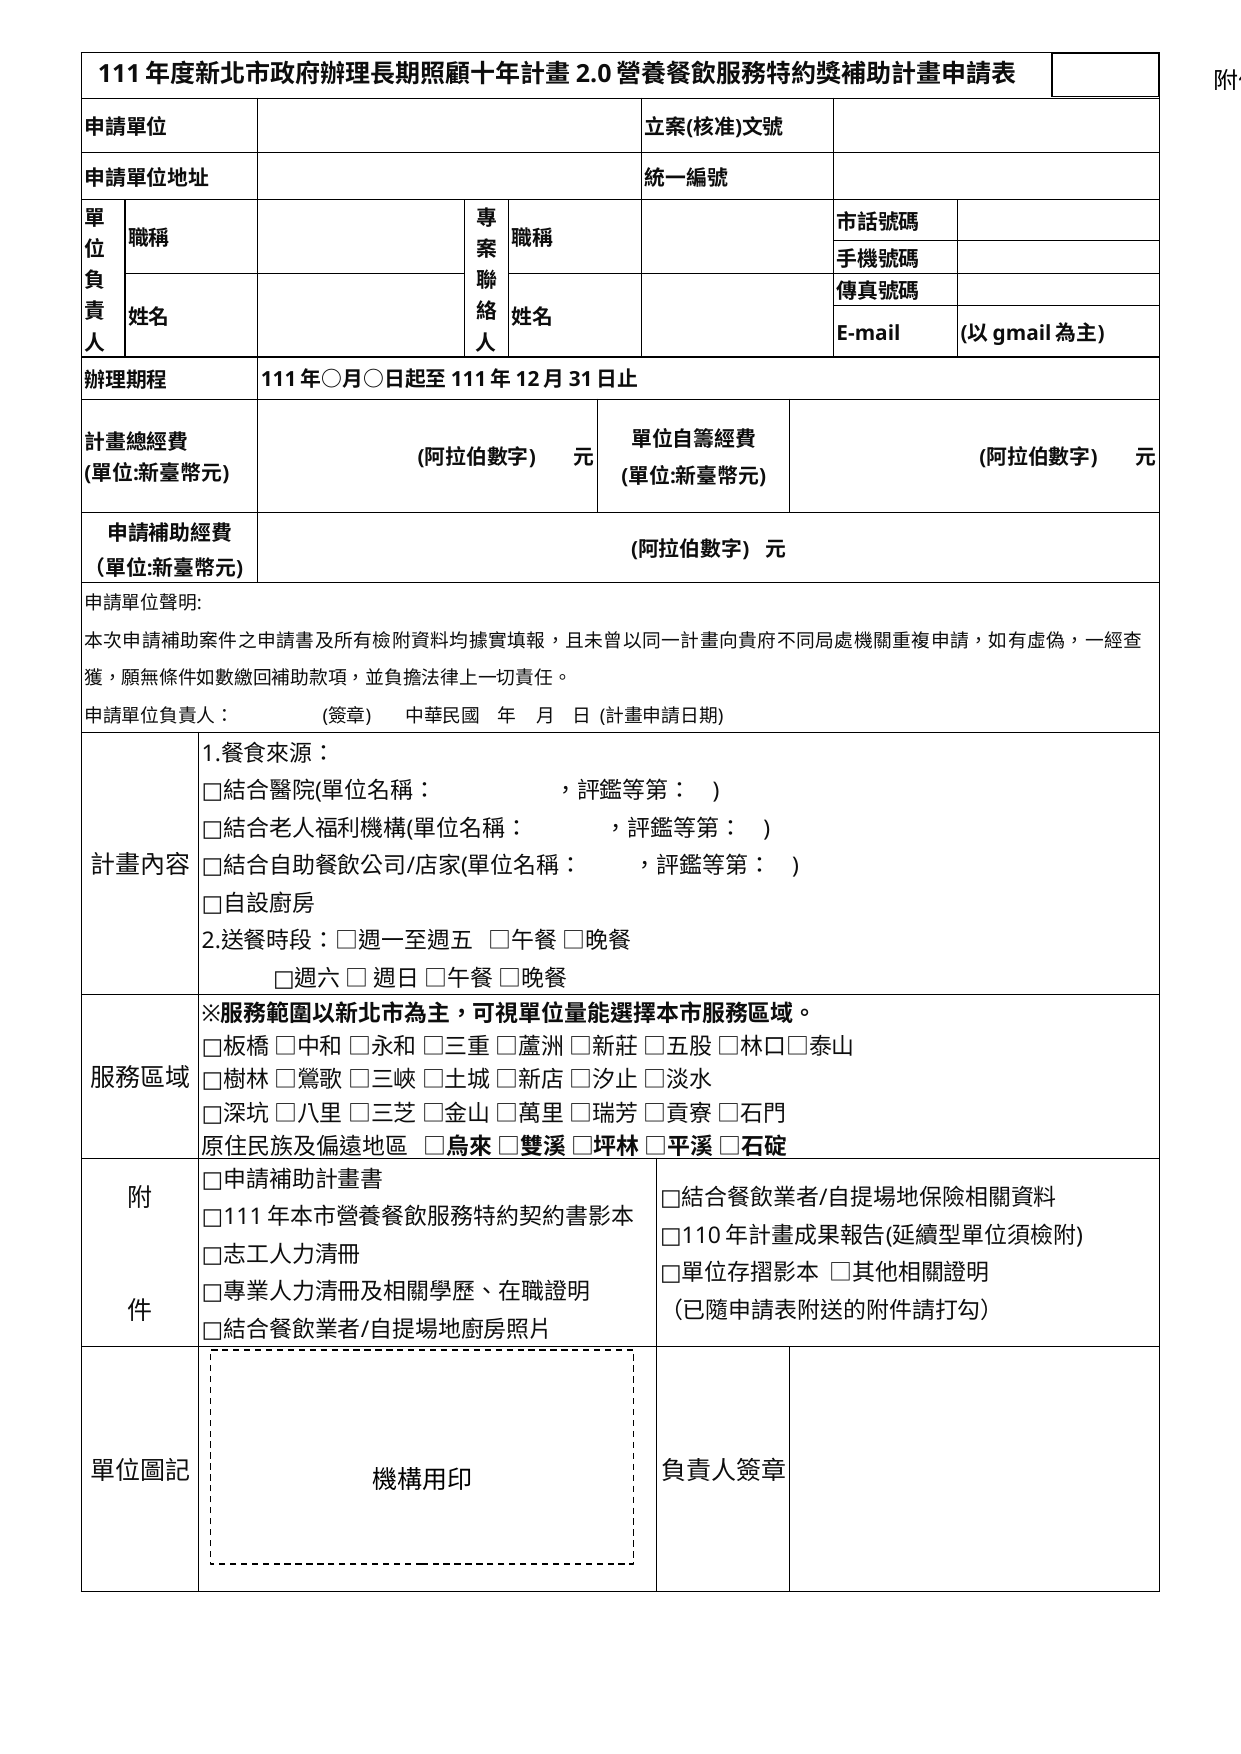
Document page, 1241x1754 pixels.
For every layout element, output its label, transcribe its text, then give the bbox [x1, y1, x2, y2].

table_cell 負責人簽章 [657, 1347, 789, 1591]
table_cell 單位圖記 [82, 1347, 198, 1591]
table_cell ※服務範圍以新北市為主，可視單位量能選擇本市服務區域。 □板橋 □中和 □永和 □三重 □蘆洲 □新莊 □五股 □林口□泰山 □樹林 □鶯歌 □三峽 □土城 □新店 □汐止 □淡水 □深坑 □八里 □三芝 □金山 □萬里 □瑞芳 □貢寮 □石門 原住民族及偏遠地區 □烏來 □雙溪 □坪林 □平溪 □石碇 [199, 995, 1159, 1157]
table_cell 職稱 [126, 200, 257, 273]
table_cell (阿拉伯數字) 元 [258, 400, 597, 512]
table_cell 計畫內容 [82, 733, 198, 994]
table_cell [834, 99, 1159, 152]
table_cell 111年○月○日起至111年12月31日止 [258, 358, 1159, 398]
table_cell [258, 99, 641, 152]
table_cell 服務區域 [82, 995, 198, 1157]
table_cell 姓名 [126, 274, 257, 356]
table_cell [790, 1347, 1159, 1591]
table_cell 單位自籌經費 (單位:新臺幣元) [598, 400, 789, 512]
table_cell 手機號碼 [834, 241, 957, 273]
table_cell [642, 274, 833, 356]
table_cell (以gmail為主) [958, 306, 1159, 356]
table_cell [258, 274, 464, 356]
table_cell 申請補助經費 （單位:新臺幣元) [82, 513, 257, 582]
table_cell □申請補助計畫書 □111年本市營養餐飲服務特約契約書影本 □志工人力清冊 □專業人力清冊及相關學歷、在職證明 □結合餐飲業者/自提場地廚房照片 [199, 1159, 656, 1346]
table_cell 統一編號 [642, 153, 833, 199]
table_cell 姓名 [509, 274, 641, 356]
table_cell 單位負責人 [82, 200, 124, 356]
table_cell [258, 153, 641, 199]
table_cell 1.餐食來源： □結合醫院(單位名稱： ，評鑑等第： ) □結合老人福利機構(單位名稱： ，評鑑等第： ) □結合自助餐飲公司/店家(單位名稱： ，評鑑等第： ) □自設廚房 2.送餐時段：□週一至週五 □午餐 □晚餐 □週六 □ 週日 □午餐 □晚餐 3.志工人數： [199, 733, 1159, 994]
table_cell [958, 200, 1159, 240]
table_cell 市話號碼 [834, 200, 957, 240]
table_cell [258, 200, 464, 273]
table_cell 計畫總經費 (單位:新臺幣元) [82, 400, 257, 512]
table_cell 申請單位 [82, 99, 257, 152]
table_cell □結合餐飲業者/自提場地保險相關資料 □110年計畫成果報告(延續型單位須檢附) □單位存摺影本 □其他相關證明 （已隨申請表附送的附件請打勾） [657, 1159, 1159, 1346]
table_cell 申請單位聲明: 本次申請補助案件之申請書及所有檢附資料均據實填報，且未曾以同一計畫向貴府不同局處機關重複申請，如有虛偽，一經查獲，願無條件如數繳回補助款項，並負擔法律上一切責任。 申請單位負責人： (簽章) 中華民國 年 月 日 (計畫申請日期) [82, 583, 1159, 732]
table_cell (阿拉伯數字) 元 [258, 513, 1159, 582]
table_cell (阿拉伯數字) 元 [790, 400, 1159, 512]
table_header 111年度新北市政府辦理長期照顧十年計畫2.0營養餐飲服務特約獎補助計畫申請表 [82, 53, 1159, 98]
table_cell 辦理期程 [82, 358, 257, 398]
table_cell [958, 241, 1159, 273]
table_cell [958, 274, 1159, 305]
table_cell 職稱 [509, 200, 641, 273]
table_cell 傳真號碼 [834, 274, 957, 305]
table_cell 專案聯絡人 [465, 200, 508, 356]
table_cell 立案(核准)文號 [642, 99, 833, 152]
table_cell [199, 1347, 656, 1591]
table_cell E-mail [834, 306, 957, 356]
table_cell [642, 200, 833, 273]
table_cell [834, 153, 1159, 199]
table_cell 申請單位地址 [82, 153, 257, 199]
table_cell 附 件 [82, 1159, 198, 1346]
